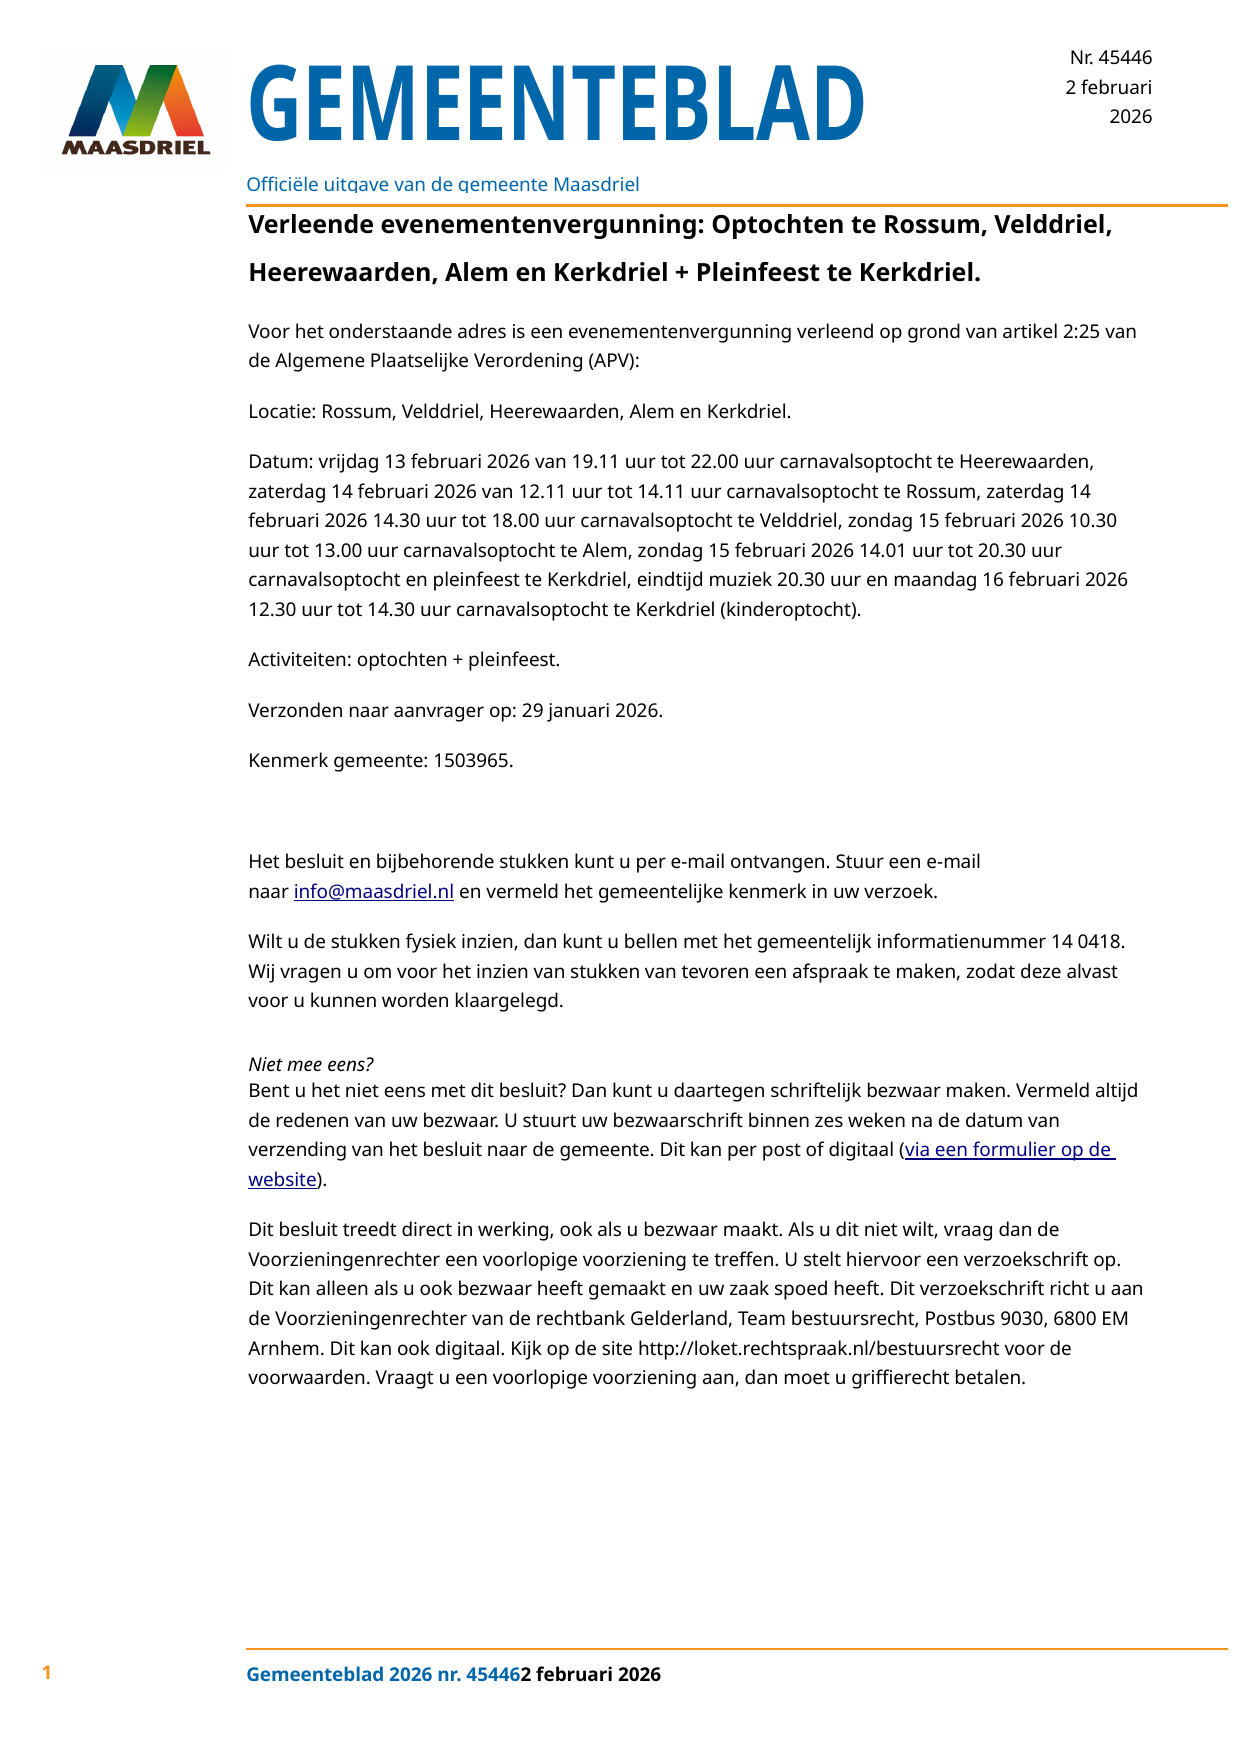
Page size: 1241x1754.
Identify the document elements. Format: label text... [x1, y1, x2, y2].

text Dit besluit treedt direct in werking, ook als u bezwaar maakt. Als u dit niet wilt, vraag dan de Voorzieningenrechter een voorlopige voorziening te treffen. U stelt hiervoor een verzoekschrift op. Dit kan alleen als u ook bezwaar heeft gemaakt en uw zaak spoed heeft. Dit verzoekschrift richt u aan de Voorzieningenrechter van de rechtbank Gelderland, Team bestuursrecht, Postbus 9030, 6800 EM Arnhem. Dit kan ook digitaal. Kijk op de site http://loket.rechtspraak.nl/bestuursrecht voor de voorwaarden. Vraagt u een voorlopige voorziening aan, dan moet u griffierecht betalen. [248, 1216, 1152, 1390]
text Bent u het niet eens met dit besluit? Dan kunt u daartegen schriftelijk bezwaar maken. Vermeld altijd de redenen van uw bezwaar. U stuurt uw bezwaarschrift binnen zes weken na de datum van verzending van het besluit naar de gemeente. Dit kan per post of digitaal (via een formulier op de website). [248, 1077, 1152, 1192]
text Voor het onderstaande adres is een evenementenvergunning verleend op grond van artikel 2:25 van de Algemene Plaatselijke Verordening (APV): [248, 318, 1152, 373]
text Wilt u de stukken fysiek inzien, dan kunt u bellen met het gemeentelijk informatienummer 14 0418. Wij vragen u om voor het inzien van stukken van tevoren een afspraak te maken, zodat deze alvast voor u kunnen worden klaargelegd. [248, 928, 1152, 1013]
text Datum: vrijdag 13 februari 2026 van 19.11 uur tot 22.00 uur carnavalsoptocht te Heerewaarden, zaterdag 14 februari 2026 van 12.11 uur tot 14.11 uur carnavalsoptocht te Rossum, zaterdag 14 februari 2026 14.30 uur tot 18.00 uur carnavalsoptocht te Velddriel, zondag 15 februari 2026 10.30 uur tot 13.00 uur carnavalsoptocht te Alem, zondag 15 februari 2026 14.01 uur tot 20.30 uur carnavalsoptocht en pleinfeest te Kerkdriel, eindtijd muziek 20.30 uur en maandag 16 februari 2026 12.30 uur tot 14.30 uur carnavalsoptocht te Kerkdriel (kinderoptocht). [248, 448, 1152, 622]
text Niet mee eens? [248, 1051, 1152, 1077]
text Locatie: Rossum, Velddriel, Heerewaarden, Alem en Kerkdriel. [248, 398, 1152, 424]
text Kenmerk gemeente: 1503965. [248, 747, 1152, 773]
picture [41, 47, 231, 172]
text Het besluit en bijbehorende stukken kunt u per e-mail ontvangen. Stuur een e-mail naar info@maasdriel.nl en vermeld het gemeentelijke kenmerk in uw verzoek. [248, 848, 1152, 904]
text Activiteiten: optochten + pleinfeest. [248, 647, 1152, 672]
text Verzonden naar aanvrager op: 29 januari 2026. [248, 697, 1152, 723]
text Verleende evenementenvergunning: Optochten te Rossum, Velddriel, Heerewaarden, Alem en Kerkdriel + Pleinfeest te Kerkdriel. [248, 207, 1152, 288]
